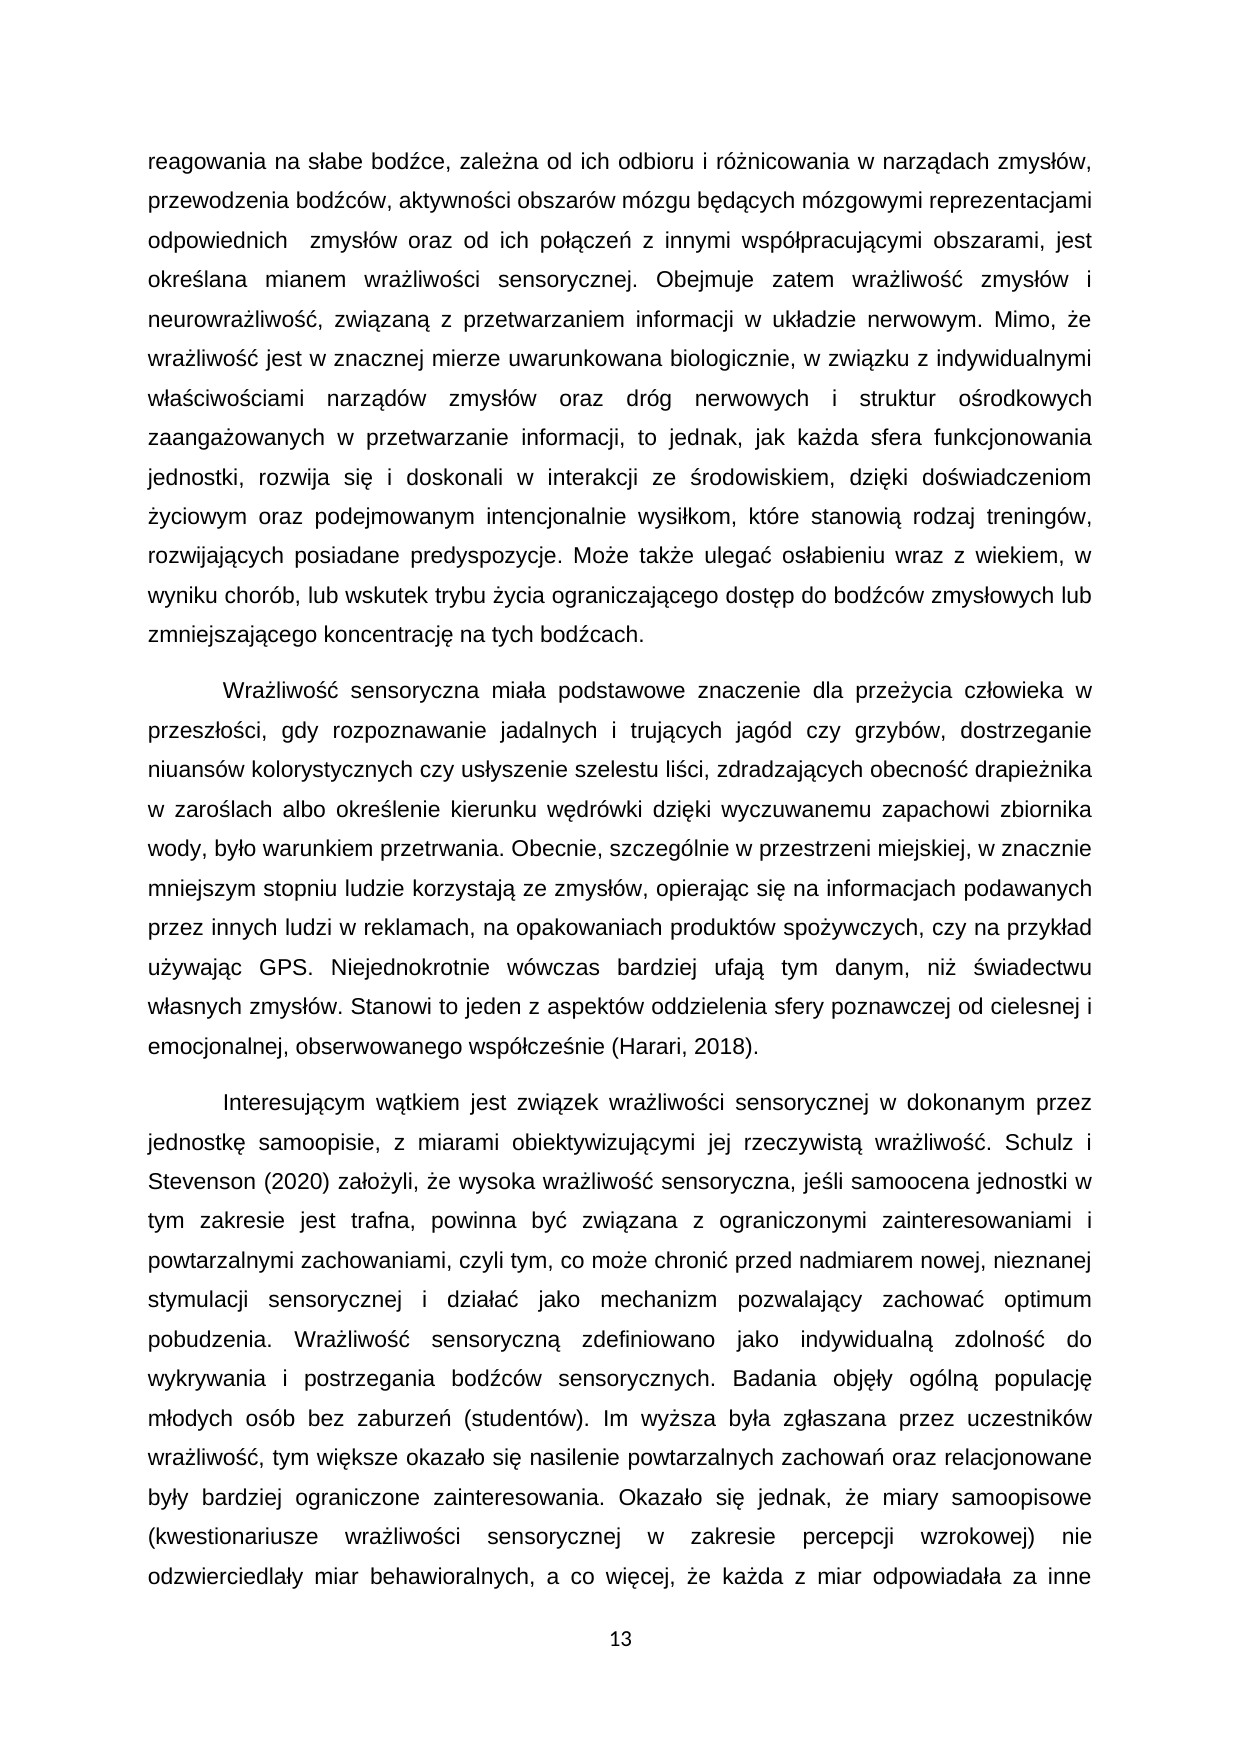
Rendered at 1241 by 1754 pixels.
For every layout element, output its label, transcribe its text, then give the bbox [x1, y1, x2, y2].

text Interesującym wątkiem jest związek wrażliwości sensorycznej w dokonanym przez jednostkę samoopisie, z miarami obiektywizującymi jej rzeczywistą wrażliwość. Schulz i Stevenson (2020) założyli, że wysoka wrażliwość sensoryczna, jeśli samoocena jednostki w tym zakresie jest trafna, powinna być związana z ograniczonymi zainteresowaniami i powtarzalnymi zachowaniami, czyli tym, co może chronić przed nadmiarem nowej, nieznanej stymulacji sensorycznej i działać jako mechanizm pozwalający zachować optimum pobudzenia. Wrażliwość sensoryczną zdefiniowano jako indywidualną zdolność do wykrywania i postrzegania bodźców sensorycznych. Badania objęły ogólną populację młodych osób bez zaburzeń (studentów). Im wyższa była zgłaszana przez uczestników wrażliwość, tym większe okazało się nasilenie powtarzalnych zachowań oraz relacjonowane były bardziej ograniczone zainteresowania. Okazało się jednak, że miary samoopisowe (kwestionariusze wrażliwości sensorycznej w zakresie percepcji wzrokowej) nie odzwierciedlały miar behawioralnych, a co więcej, że każda z miar odpowiadała za inne [148, 1089, 1093, 1589]
text Wrażliwość sensoryczna miała podstawowe znaczenie dla przeżycia człowieka w przeszłości, gdy rozpoznawanie jadalnych i trujących jagód czy grzybów, dostrzeganie niuansów kolorystycznych czy usłyszenie szelestu liści, zdradzających obecność drapieżnika w zaroślach albo określenie kierunku wędrówki dzięki wyczuwanemu zapachowi zbiornika wody, było warunkiem przetrwania. Obecnie, szczególnie w przestrzeni miejskiej, w znacznie mniejszym stopniu ludzie korzystają ze zmysłów, opierając się na informacjach podawanych przez innych ludzi w reklamach, na opakowaniach produktów spożywczych, czy na przykład używając GPS. Niejednokrotnie wówczas bardziej ufają tym danym, niż świadectwu własnych zmysłów. Stanowi to jeden z aspektów oddzielenia sfery poznawczej od cielesnej i emocjonalnej, obserwowanego współcześnie (Harari, 2018). [148, 677, 1093, 1059]
text reagowania na słabe bodźce, zależna od ich odbioru i różnicowania w narządach zmysłów, przewodzenia bodźców, aktywności obszarów mózgu będących mózgowymi reprezentacjami odpowiednich zmysłów oraz od ich połączeń z innymi współpracującymi obszarami, jest określana mianem wrażliwości sensorycznej. Obejmuje zatem wrażliwość zmysłów i neurowrażliwość, związaną z przetwarzaniem informacji w układzie nerwowym. Mimo, że wrażliwość jest w znacznej mierze uwarunkowana biologicznie, w związku z indywidualnymi właściwościami narządów zmysłów oraz dróg nerwowych i struktur ośrodkowych zaangażowanych w przetwarzanie informacji, to jednak, jak każda sfera funkcjonowania jednostki, rozwija się i doskonali w interakcji ze środowiskiem, dzięki doświadczeniom życiowym oraz podejmowanym intencjonalnie wysiłkom, które stanowią rodzaj treningów, rozwijających posiadane predyspozycje. Może także ulegać osłabieniu wraz z wiekiem, w wyniku chorób, lub wskutek trybu życia ograniczającego dostęp do bodźców zmysłowych lub zmniejszającego koncentrację na tych bodźcach. [148, 148, 1093, 648]
